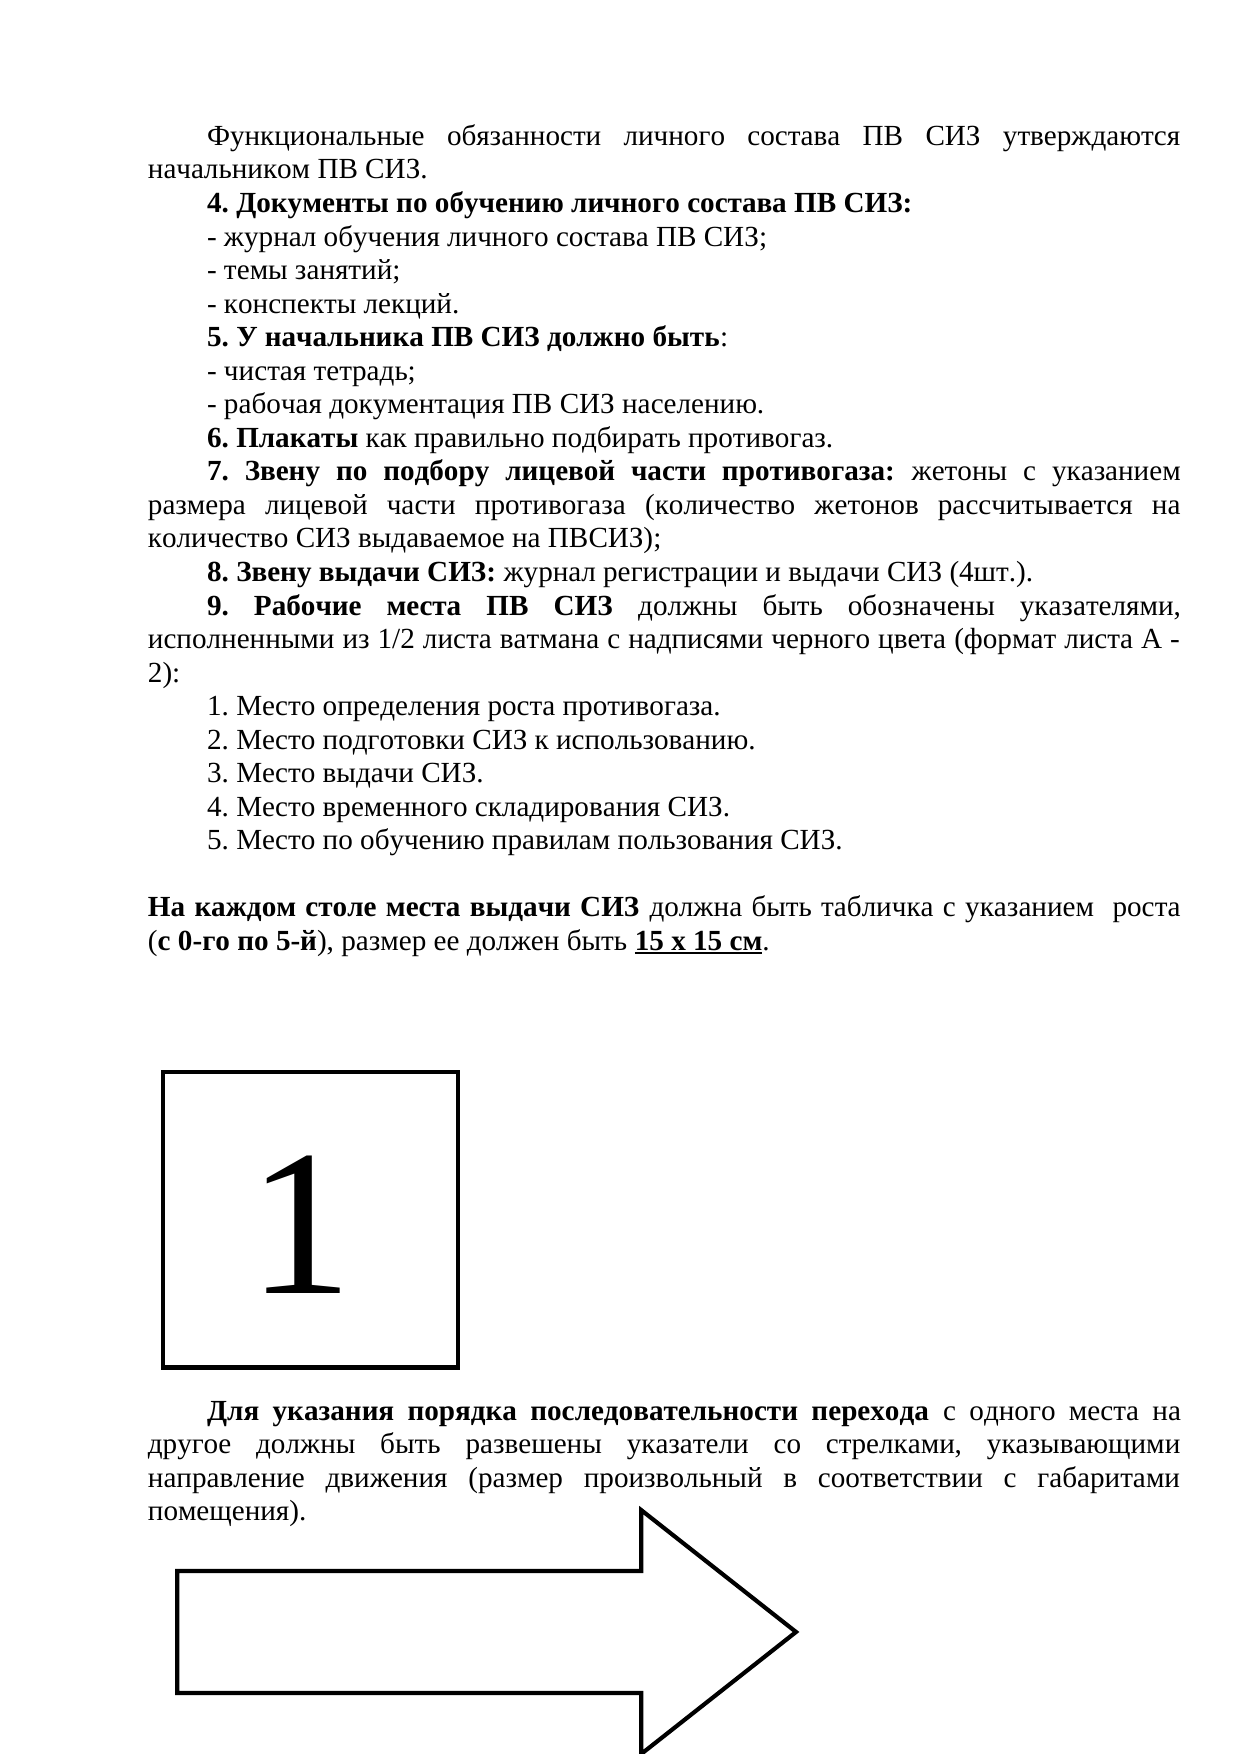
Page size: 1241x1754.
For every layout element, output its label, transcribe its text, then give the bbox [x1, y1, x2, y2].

text 4. Документы по обучению личного состава ПВ СИЗ: [148, 185, 1181, 219]
text 4. Место временного складирования СИЗ. [148, 789, 1181, 822]
text 9. Рабочие места ПВ СИЗ должны быть обозначены указателями, исполненными из 1/2 листа ватмана с надписями черного цвета (формат листа А -2): [148, 588, 1181, 688]
text Для указания порядка последовательности перехода с одного места на другое должны быть развешены указатели со стрелками, указывающими направление движения (размер произвольный в соответствии с габаритами помещения). [148, 1393, 1181, 1527]
text - конспекты лекций. [148, 286, 1181, 319]
text 7. Звену по подбору лицевой части противогаза: жетоны с указанием размера лицевой части противогаза (количество жетонов рассчитывается на количество СИЗ выдаваемое на ПВСИЗ); [148, 453, 1181, 554]
text - рабочая документация ПВ СИЗ населению. [148, 386, 1181, 420]
text 1 [248, 1099, 368, 1338]
text Функциональные обязанности личного состава ПВ СИЗ утверждаются начальником ПВ СИЗ. [148, 118, 1181, 185]
text 8. Звену выдачи СИЗ: журнал регистрации и выдачи СИЗ (4шт.). [148, 554, 1181, 588]
text - чистая тетрадь; [148, 353, 1181, 386]
text 6. Плакаты как правильно подбирать противогаз. [148, 420, 1181, 453]
text - журнал обучения личного состава ПВ СИЗ; [148, 219, 1181, 252]
text - темы занятий; [148, 252, 1181, 286]
text 2. Место подготовки СИЗ к использованию. [148, 722, 1181, 755]
text 5. У начальника ПВ СИЗ должно быть: [148, 319, 1181, 353]
text 5. Место по обучению правилам пользования СИЗ. [148, 822, 1181, 856]
text 3. Место выдачи СИЗ. [148, 755, 1181, 789]
text 1. Место определения роста противогаза. [148, 688, 1181, 722]
text На каждом столе места выдачи СИЗ должна быть табличка с указанием роста (с 0-го по 5-й), размер ее должен быть 15 х 15 см. [148, 889, 1181, 957]
